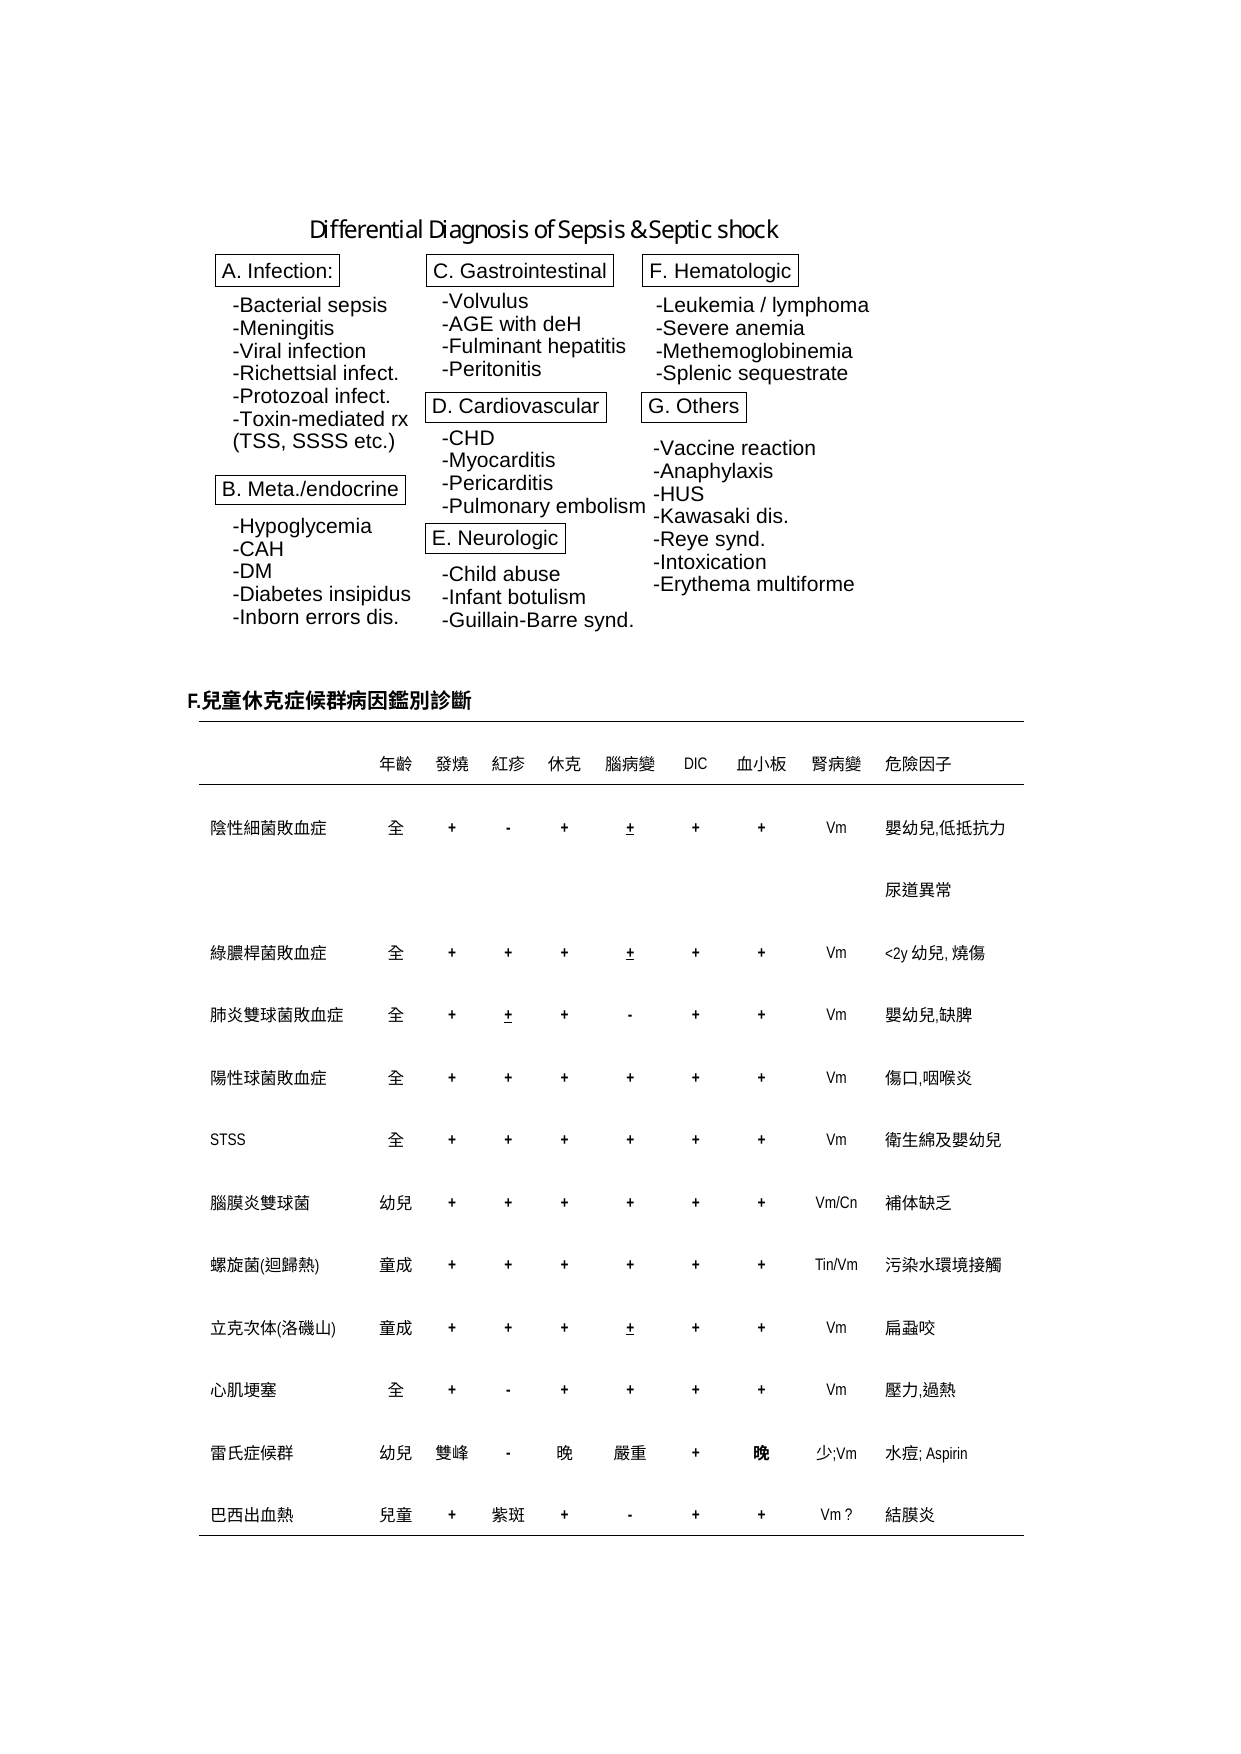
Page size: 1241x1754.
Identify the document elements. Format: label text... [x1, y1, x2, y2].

table_header [199, 722, 367, 784]
table_header 紅疹 [480, 722, 536, 784]
table_cell 全 全 全 全 全 幼兒 童成 童成 全 幼兒 兒童 [368, 785, 424, 1535]
table_header 發燒 [424, 722, 480, 784]
table_header 危險因子 [874, 722, 1024, 784]
table_cell 嬰幼兒,低抵抗力 尿道異常 <2y幼兒, 燒傷 嬰幼兒,缺脾 傷口,咽喉炎 衛生綿及嬰幼兒 補体缺乏 污染水環境接觸 扁蝨咬 壓力,過熱 水痘; Aspirin 結膜炎 [874, 785, 1024, 1535]
table_header DIC [668, 722, 724, 784]
table_header 腎病變 [799, 722, 874, 784]
table_cell 陰性細菌敗血症 綠膿桿菌敗血症 肺炎雙球菌敗血症 陽性球菌敗血症 STSS 腦膜炎雙球菌 螺旋菌(迴歸熱) 立克次体(洛磯山) 心肌埂塞 雷氏症候群 巴西出血熱 [199, 785, 367, 1535]
table_cell + + + + + + + + + 晚 + [724, 785, 799, 1535]
table_cell - + + + + + + + - - 紫斑 [480, 785, 536, 1535]
table_cell Vm Vm Vm Vm Vm Vm/Cn Tin/Vm Vm Vm 少;Vm Vm ? [799, 785, 874, 1535]
table_header 腦病變 [593, 722, 667, 784]
table_cell + + + + + + + + + 晚 + [536, 785, 592, 1535]
table_cell + + + + + + + + + + + [668, 785, 724, 1535]
table_cell + + + + + + + + + 雙峰 + [424, 785, 480, 1535]
table_header 血小板 [724, 722, 799, 784]
table_header 休克 [536, 722, 592, 784]
table_header 年齡 [368, 722, 424, 784]
text F.兒童休克症候群病因鑑別診斷 [187, 658, 1053, 721]
table_cell + + - + + + + + + 嚴重 [593, 785, 667, 1535]
